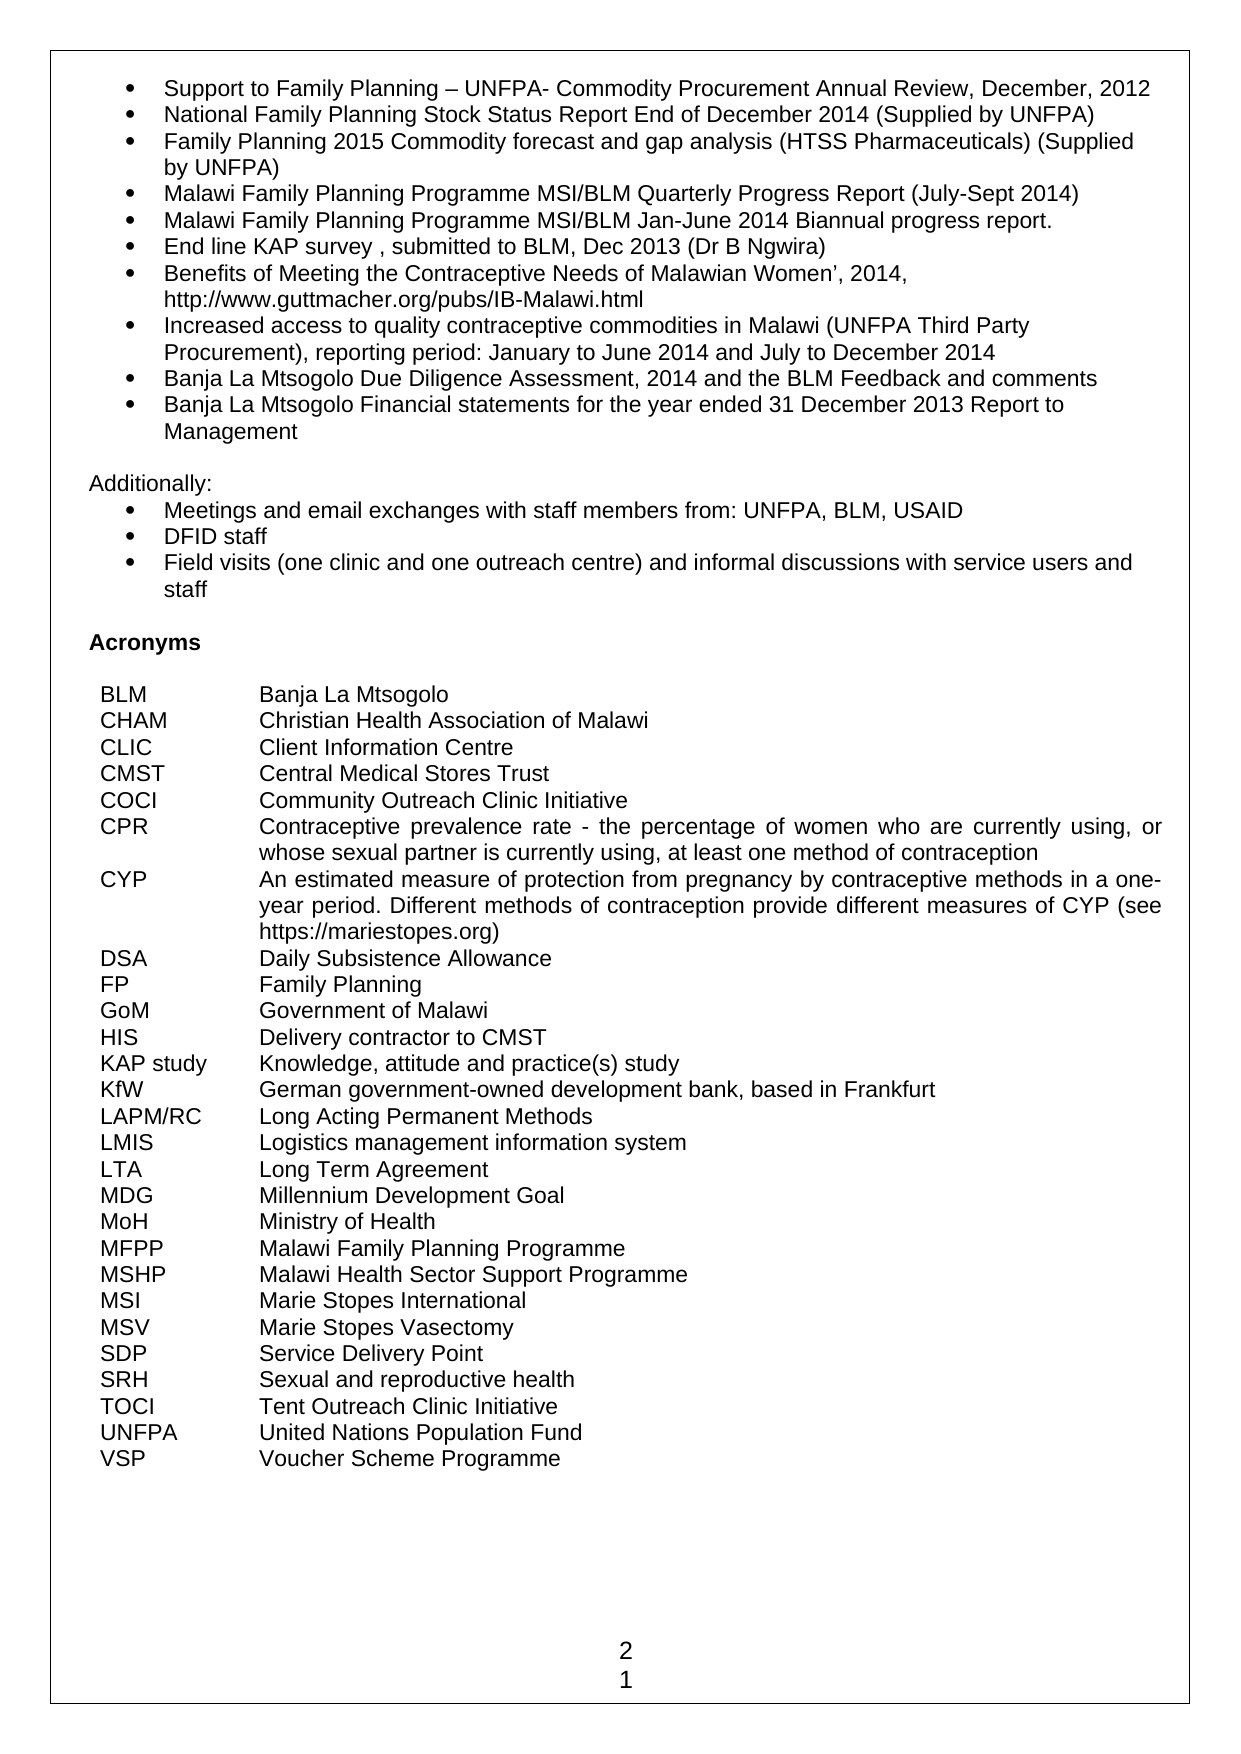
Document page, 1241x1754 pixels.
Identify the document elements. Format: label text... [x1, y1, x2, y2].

table_cell DSA [89, 945, 248, 971]
table_cell TOCI [89, 1393, 248, 1419]
table_cell Sexual and reproductive health [248, 1366, 1174, 1393]
table_header BLM [89, 681, 248, 707]
table_cell KAP study [89, 1050, 248, 1076]
table_cell An estimated measure of protection from pregnancy by contraceptive methods in a one-year period. Different methods of contraception provide different measures of CYP (see https://mariestopes.org) [248, 866, 1174, 945]
table_cell German government-owned development bank, based in Frankfurt [248, 1076, 1174, 1103]
list Family Planning 2015 Commodity forecast and gap analysis (HTSS Pharmaceuticals) (Supplied by UNFPA) [126, 128, 1152, 180]
table_cell SRH [89, 1366, 248, 1393]
table_cell MSI [89, 1287, 248, 1314]
table_cell Government of Malawi [248, 998, 1174, 1024]
table_cell Marie Stopes International [248, 1287, 1174, 1314]
table_cell SDP [89, 1340, 248, 1366]
table_cell VSP [89, 1445, 248, 1472]
table_cell MoH [89, 1208, 248, 1234]
table_cell Daily Subsistence Allowance [248, 945, 1174, 971]
table_cell Knowledge, attitude and practice(s) study [248, 1050, 1174, 1076]
table_cell [248, 1472, 1174, 1498]
table_cell Marie Stopes Vasectomy [248, 1314, 1174, 1340]
list Meetings and email exchanges with staff members from: UNFPA, BLM, USAID [126, 497, 1152, 523]
list Field visits (one clinic and one outreach centre) and informal discussions with service users and staff [126, 549, 1152, 602]
table_cell CMST [89, 760, 248, 787]
table_cell Ministry of Health [248, 1208, 1174, 1234]
table_cell Voucher Scheme Programme [248, 1445, 1174, 1472]
table_cell GoM [89, 998, 248, 1024]
table_cell CHAM [89, 708, 248, 734]
table_cell LAPM/RC [89, 1103, 248, 1129]
table_cell MFPP [89, 1235, 248, 1261]
table_cell KfW [89, 1076, 248, 1103]
list Support to Family Planning – UNFPA- Commodity Procurement Annual Review, December, 2012 [126, 75, 1152, 101]
table_cell MDG [89, 1182, 248, 1208]
list Malawi Family Planning Programme MSI/BLM Jan-June 2014 Biannual progress report. [126, 207, 1152, 233]
table_cell Christian Health Association of Malawi [248, 708, 1174, 734]
table_cell Delivery contractor to CMST [248, 1024, 1174, 1050]
text Additionally: [89, 470, 1152, 497]
table_cell Community Outreach Clinic Initiative [248, 787, 1174, 813]
table_cell Malawi Family Planning Programme [248, 1235, 1174, 1261]
table_cell LTA [89, 1156, 248, 1182]
list Malawi Family Planning Programme MSI/BLM Quarterly Progress Report (July-Sept 2014) [126, 180, 1152, 207]
list Benefits of Meeting the Contraceptive Needs of Malawian Women’, 2014, http://www.guttmacher.org/pubs/IB-Malawi.html [126, 259, 1152, 312]
table_cell HIS [89, 1024, 248, 1050]
table_cell Central Medical Stores Trust [248, 760, 1174, 787]
table_cell Contraceptive prevalence rate - the percentage of women who are currently using, or whose sexual partner is currently using, at least one method of contraception [248, 813, 1174, 866]
table_cell CYP [89, 866, 248, 945]
table_cell Millennium Development Goal [248, 1182, 1174, 1208]
table_cell FP [89, 971, 248, 997]
table_header Banja La Mtsogolo [248, 681, 1174, 707]
table_cell Family Planning [248, 971, 1174, 997]
table_cell [89, 1472, 248, 1498]
list Banja La Mtsogolo Financial statements for the year ended 31 December 2013 Report to Management [126, 391, 1152, 444]
text Acronyms [89, 628, 1152, 655]
table_cell CPR [89, 813, 248, 866]
table_cell United Nations Population Fund [248, 1419, 1174, 1445]
table_cell MSV [89, 1314, 248, 1340]
table_cell Logistics management information system [248, 1129, 1174, 1156]
list Increased access to quality contraceptive commodities in Malawi (UNFPA Third Party Procurement), reporting period: January to June 2014 and July to December 2014 [126, 312, 1152, 365]
table_cell Malawi Health Sector Support Programme [248, 1261, 1174, 1287]
table_cell COCI [89, 787, 248, 813]
table_cell MSHP [89, 1261, 248, 1287]
table_cell Long Term Agreement [248, 1156, 1174, 1182]
table_cell UNFPA [89, 1419, 248, 1445]
list Banja La Mtsogolo Due Diligence Assessment, 2014 and the BLM Feedback and comments [126, 365, 1152, 391]
table_cell Long Acting Permanent Methods [248, 1103, 1174, 1129]
table_cell Client Information Centre [248, 734, 1174, 760]
list End line KAP survey , submitted to BLM, Dec 2013 (Dr B Ngwira) [126, 233, 1152, 259]
list National Family Planning Stock Status Report End of December 2014 (Supplied by UNFPA) [126, 101, 1152, 128]
list DFID staff [126, 523, 1152, 549]
table_cell Tent Outreach Clinic Initiative [248, 1393, 1174, 1419]
table_cell CLIC [89, 734, 248, 760]
table_cell LMIS [89, 1129, 248, 1156]
table_cell Service Delivery Point [248, 1340, 1174, 1366]
